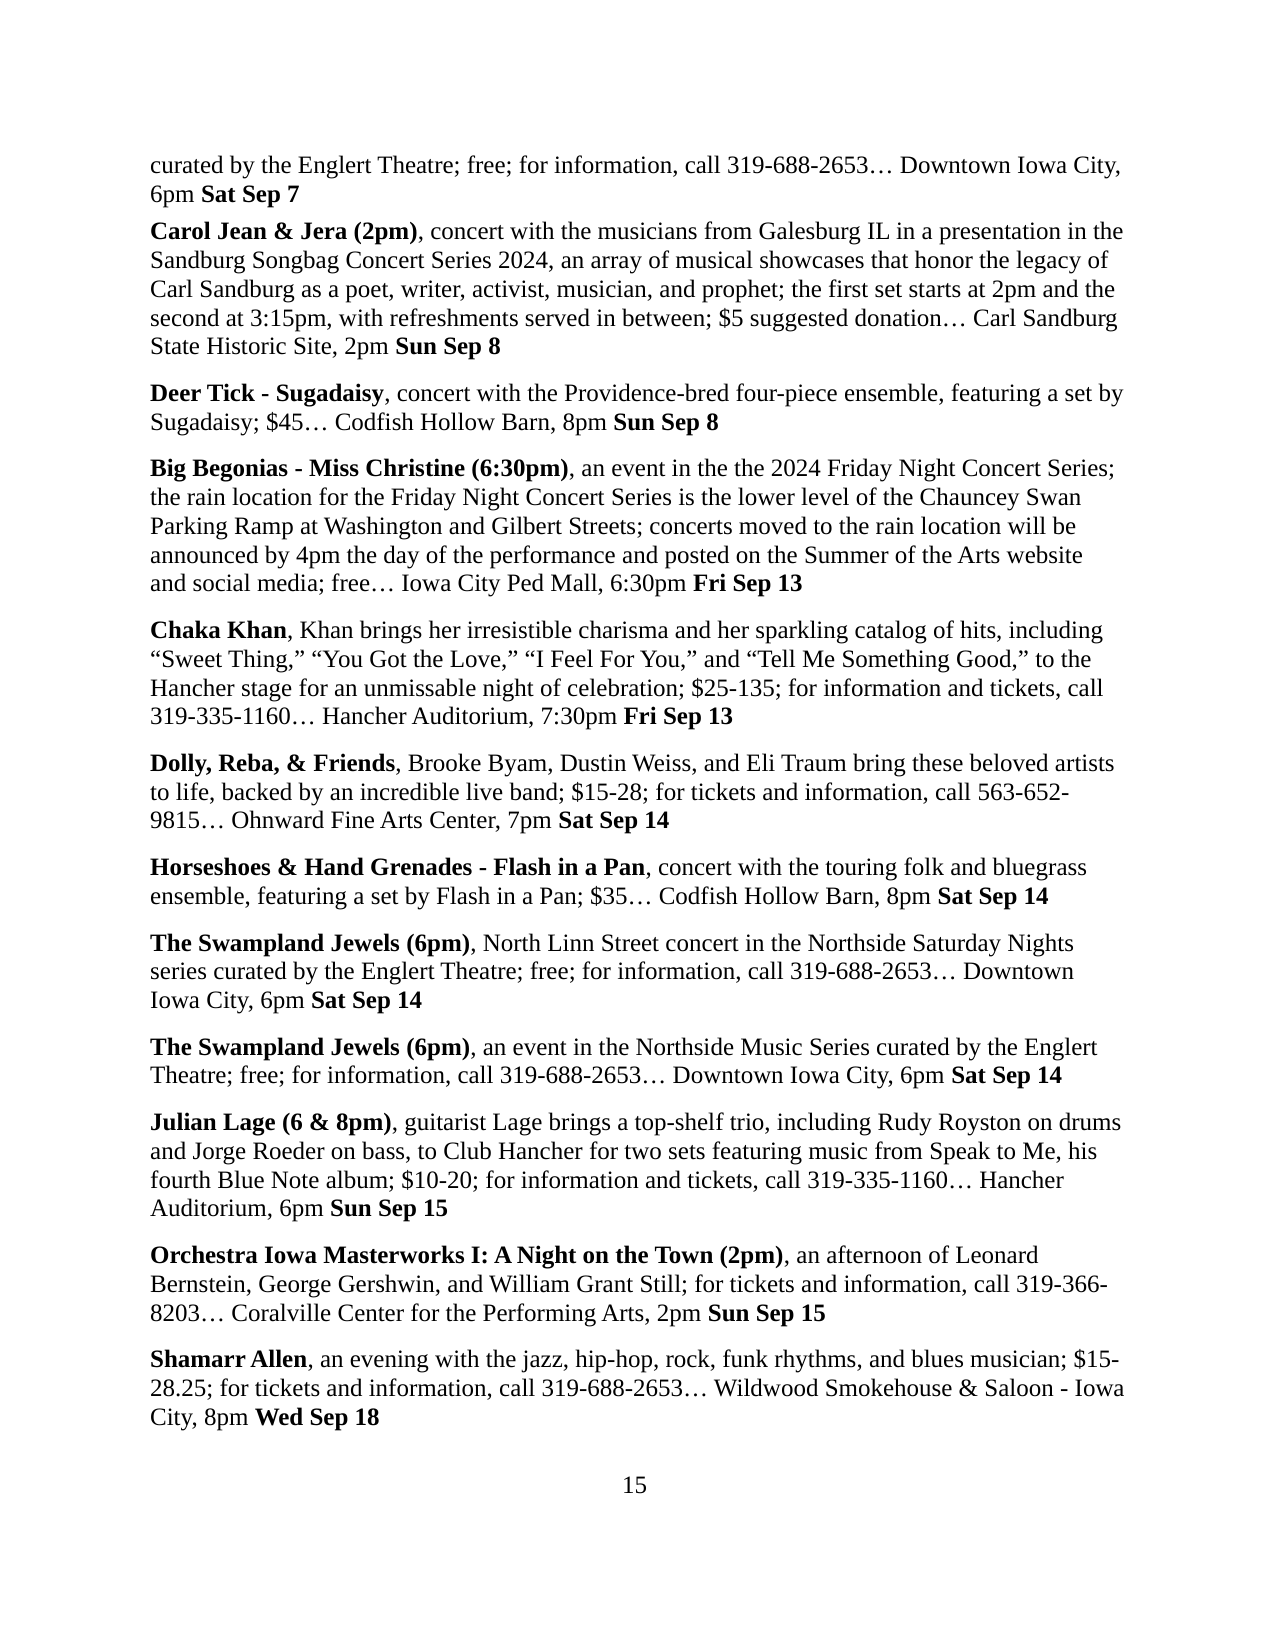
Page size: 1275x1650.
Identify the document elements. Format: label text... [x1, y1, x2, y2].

text Horseshoes & Hand Grenades - Flash in a Pan, concert with the touring folk and bluegrass ensemble, featuring a set by Flash in a Pan; $35… Codfish Hollow Barn, 8pm Sat Sep 14 [150, 852, 1125, 910]
text Big Begonias - Miss Christine (6:30pm), an event in the the 2024 Friday Night Concert Series; the rain location for the Friday Night Concert Series is the lower level of the Chauncey Swan Parking Ramp at Washington and Gilbert Streets; concerts moved to the rain location will be announced by 4pm the day of the performance and posted on the Summer of the Arts website and social media; free… Iowa City Ped Mall, 6:30pm Fri Sep 13 [150, 453, 1125, 597]
text Orchestra Iowa Masterworks I: A Night on the Town (2pm), an afternoon of Leonard Bernstein, George Gershwin, and William Grant Still; for tickets and information, call 319-366-8203… Coralville Center for the Performing Arts, 2pm Sun Sep 15 [150, 1240, 1125, 1326]
text The Swampland Jewels (6pm), an event in the Northside Music Series curated by the Englert Theatre; free; for information, call 319-688-2653… Downtown Iowa City, 6pm Sat Sep 14 [150, 1032, 1125, 1089]
text The Swampland Jewels (6pm), North Linn Street concert in the Northside Saturday Nights series curated by the Englert Theatre; free; for information, call 319-688-2653… Downtown Iowa City, 6pm Sat Sep 14 [150, 928, 1125, 1014]
text Deer Tick - Sugadaisy, concert with the Providence-bred four-piece ensemble, featuring a set by Sugadaisy; $45… Codfish Hollow Barn, 8pm Sun Sep 8 [150, 378, 1125, 436]
text Carol Jean & Jera (2pm), concert with the musicians from Galesburg IL in a presentation in the Sandburg Songbag Concert Series 2024, an array of musical showcases that honor the legacy of Carl Sandburg as a poet, writer, activist, musician, and prophet; the first set starts at 2pm and the second at 3:15pm, with refreshments served in between; $5 suggested donation… Carl Sandburg State Historic Site, 2pm Sun Sep 8 [150, 216, 1125, 360]
text Shamarr Allen, an evening with the jazz, hip-hop, rock, funk rhythms, and blues musician; $15-28.25; for tickets and information, call 319-688-2653… Wildwood Smokehouse & Saloon - Iowa City, 8pm Wed Sep 18 [150, 1344, 1125, 1431]
text curated by the Englert Theatre; free; for information, call 319-688-2653… Downtown Iowa City, 6pm Sat Sep 7 [150, 150, 1125, 207]
text Julian Lage (6 & 8pm), guitarist Lage brings a top-shelf trio, including Rudy Royston on drums and Jorge Roeder on bass, to Club Hancher for two sets featuring music from Speak to Me, his fourth Blue Note album; $10-20; for information and tickets, call 319-335-1160… Hancher Auditorium, 6pm Sun Sep 15 [150, 1107, 1125, 1222]
text Dolly, Reba, & Friends, Brooke Byam, Dustin Weiss, and Eli Traum bring these beloved artists to life, backed by an incredible live band; $15-28; for tickets and information, call 563-652-9815… Ohnward Fine Arts Center, 7pm Sat Sep 14 [150, 748, 1125, 834]
text Chaka Khan, Khan brings her irresistible charisma and her sparkling catalog of hits, including “Sweet Thing,” “You Got the Love,” “I Feel For You,” and “Tell Me Something Good,” to the Hancher stage for an unmissable night of celebration; $25-135; for information and tickets, call 319-335-1160… Hancher Auditorium, 7:30pm Fri Sep 13 [150, 615, 1125, 730]
